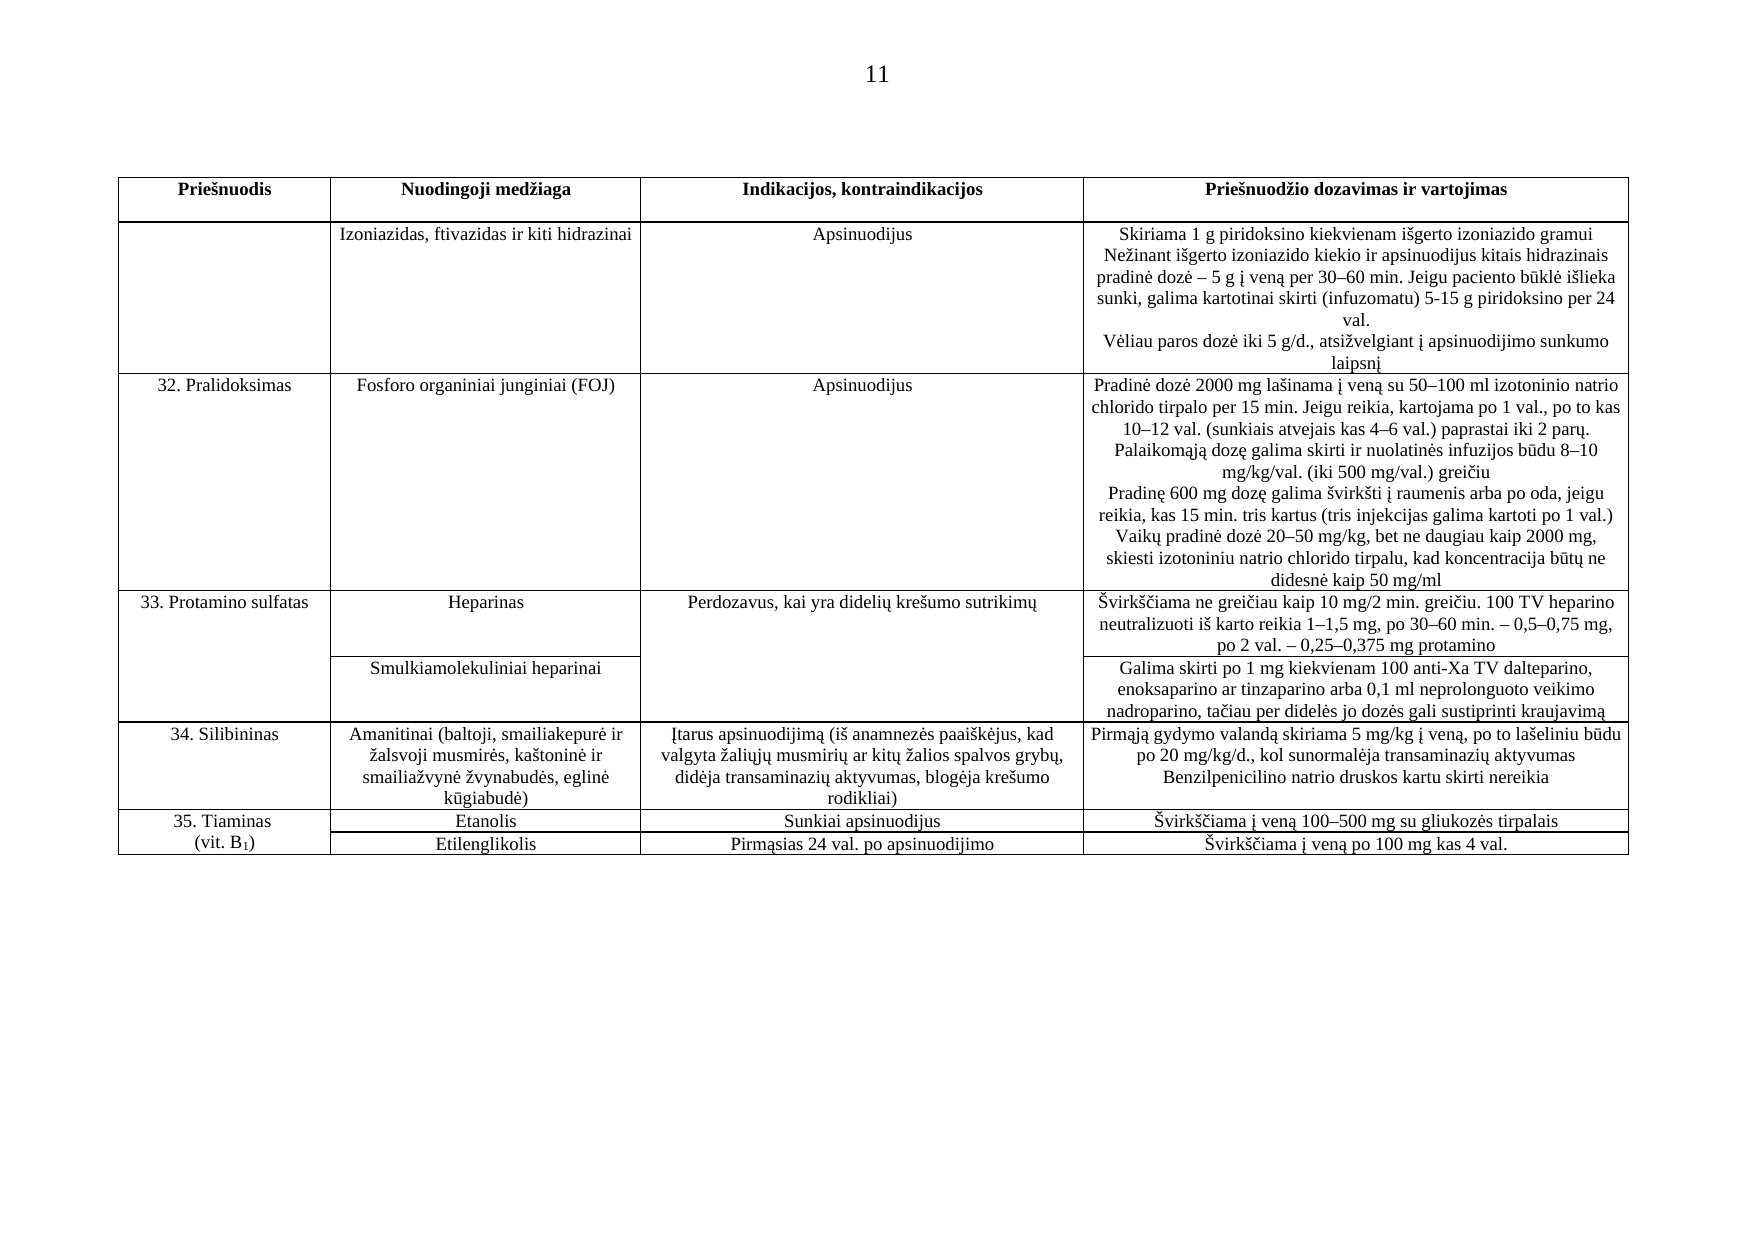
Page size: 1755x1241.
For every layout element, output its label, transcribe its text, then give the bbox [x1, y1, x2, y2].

table_cell Fosforo organiniai junginiai (FOJ) [331, 374, 640, 590]
table_cell Heparinas [331, 591, 640, 656]
table_cell Skiriama 1 g piridoksino kiekvienam išgerto izoniazido gramui Nežinant išgerto izoniazido kiekio ir apsinuodijus kitais hidrazinais pradinė dozė – 5 g į veną per 30–60 min. Jeigu paciento būklė išlieka sunki, galima kartotinai skirti (infuzomatu) 5-15 g piridoksino per 24 val. Vėliau paros dozė iki 5 g/d., atsižvelgiant į apsinuodijimo sunkumo laipsnį [1084, 223, 1628, 373]
table_cell 33. Protamino sulfatas [119, 591, 330, 721]
table_cell Izoniazidas, ftivazidas ir kiti hidrazinai [331, 223, 640, 373]
table_header Priešnuodžio dozavimas ir vartojimas [1084, 178, 1628, 221]
table_cell Amanitinai (baltoji, smailiakepurė ir žalsvoji musmirės, kaštoninė ir smailiažvynė žvynabudės, eglinė kūgiabudė) [331, 723, 640, 809]
table_cell Įtarus apsinuodijimą (iš anamnezės paaiškėjus, kad valgyta žaliųjų musmirių ar kitų žalios spalvos grybų, didėja transaminazių aktyvumas, blogėja krešumo rodikliai) [641, 723, 1083, 809]
table_cell Švirkščiama į veną 100–500 mg su gliukozės tirpalais [1084, 810, 1628, 831]
table_cell Apsinuodijus [641, 223, 1083, 373]
table_cell 34. Silibininas [119, 723, 330, 809]
table_cell Etanolis [331, 810, 640, 831]
table_cell Apsinuodijus [641, 374, 1083, 590]
table_header Priešnuodis [119, 178, 330, 221]
table_header Nuodingoji medžiaga [331, 178, 640, 221]
table_cell Švirkščiama į veną po 100 mg kas 4 val. [1084, 833, 1628, 854]
table_cell 35. Tiaminas (vit. B1) [119, 810, 330, 854]
table_cell Galima skirti po 1 mg kiekvienam 100 anti-Xa TV dalteparino, enoksaparino ar tinzaparino arba 0,1 ml neprolonguoto veikimo nadroparino, tačiau per didelės jo dozės gali sustiprinti kraujavimą [1084, 657, 1628, 721]
table_cell Pirmąją gydymo valandą skiriama 5 mg/kg į veną, po to lašeliniu būdu po 20 mg/kg/d., kol sunormalėja transaminazių aktyvumas Benzilpenicilino natrio druskos kartu skirti nereikia [1084, 723, 1628, 809]
table_cell Etilenglikolis [331, 833, 640, 854]
table_cell [119, 223, 330, 373]
table_cell Perdozavus, kai yra didelių krešumo sutrikimų [641, 591, 1083, 721]
table_cell Pradinė dozė 2000 mg lašinama į veną su 50–100 ml izotoninio natrio chlorido tirpalo per 15 min. Jeigu reikia, kartojama po 1 val., po to kas 10–12 val. (sunkiais atvejais kas 4–6 val.) paprastai iki 2 parų. Palaikomąją dozę galima skirti ir nuolatinės infuzijos būdu 8–10 mg/kg/val. (iki 500 mg/val.) greičiu Pradinę 600 mg dozę galima švirkšti į raumenis arba po oda, jeigu reikia, kas 15 min. tris kartus (tris injekcijas galima kartoti po 1 val.) Vaikų pradinė dozė 20–50 mg/kg, bet ne daugiau kaip 2000 mg, skiesti izotoniniu natrio chlorido tirpalu, kad koncentracija būtų ne didesnė kaip 50 mg/ml [1084, 374, 1628, 590]
table_cell Pirmąsias 24 val. po apsinuodijimo [641, 833, 1083, 854]
table_cell Švirkščiama ne greičiau kaip 10 mg/2 min. greičiu. 100 TV heparino neutralizuoti iš karto reikia 1–1,5 mg, po 30–60 min. – 0,5–0,75 mg, po 2 val. – 0,25–0,375 mg protamino [1084, 591, 1628, 656]
table_cell Sunkiai apsinuodijus [641, 810, 1083, 831]
table_cell Smulkiamolekuliniai heparinai [331, 657, 640, 721]
table_header Indikacijos, kontraindikacijos [641, 178, 1083, 221]
table_cell 32. Pralidoksimas [119, 374, 330, 590]
